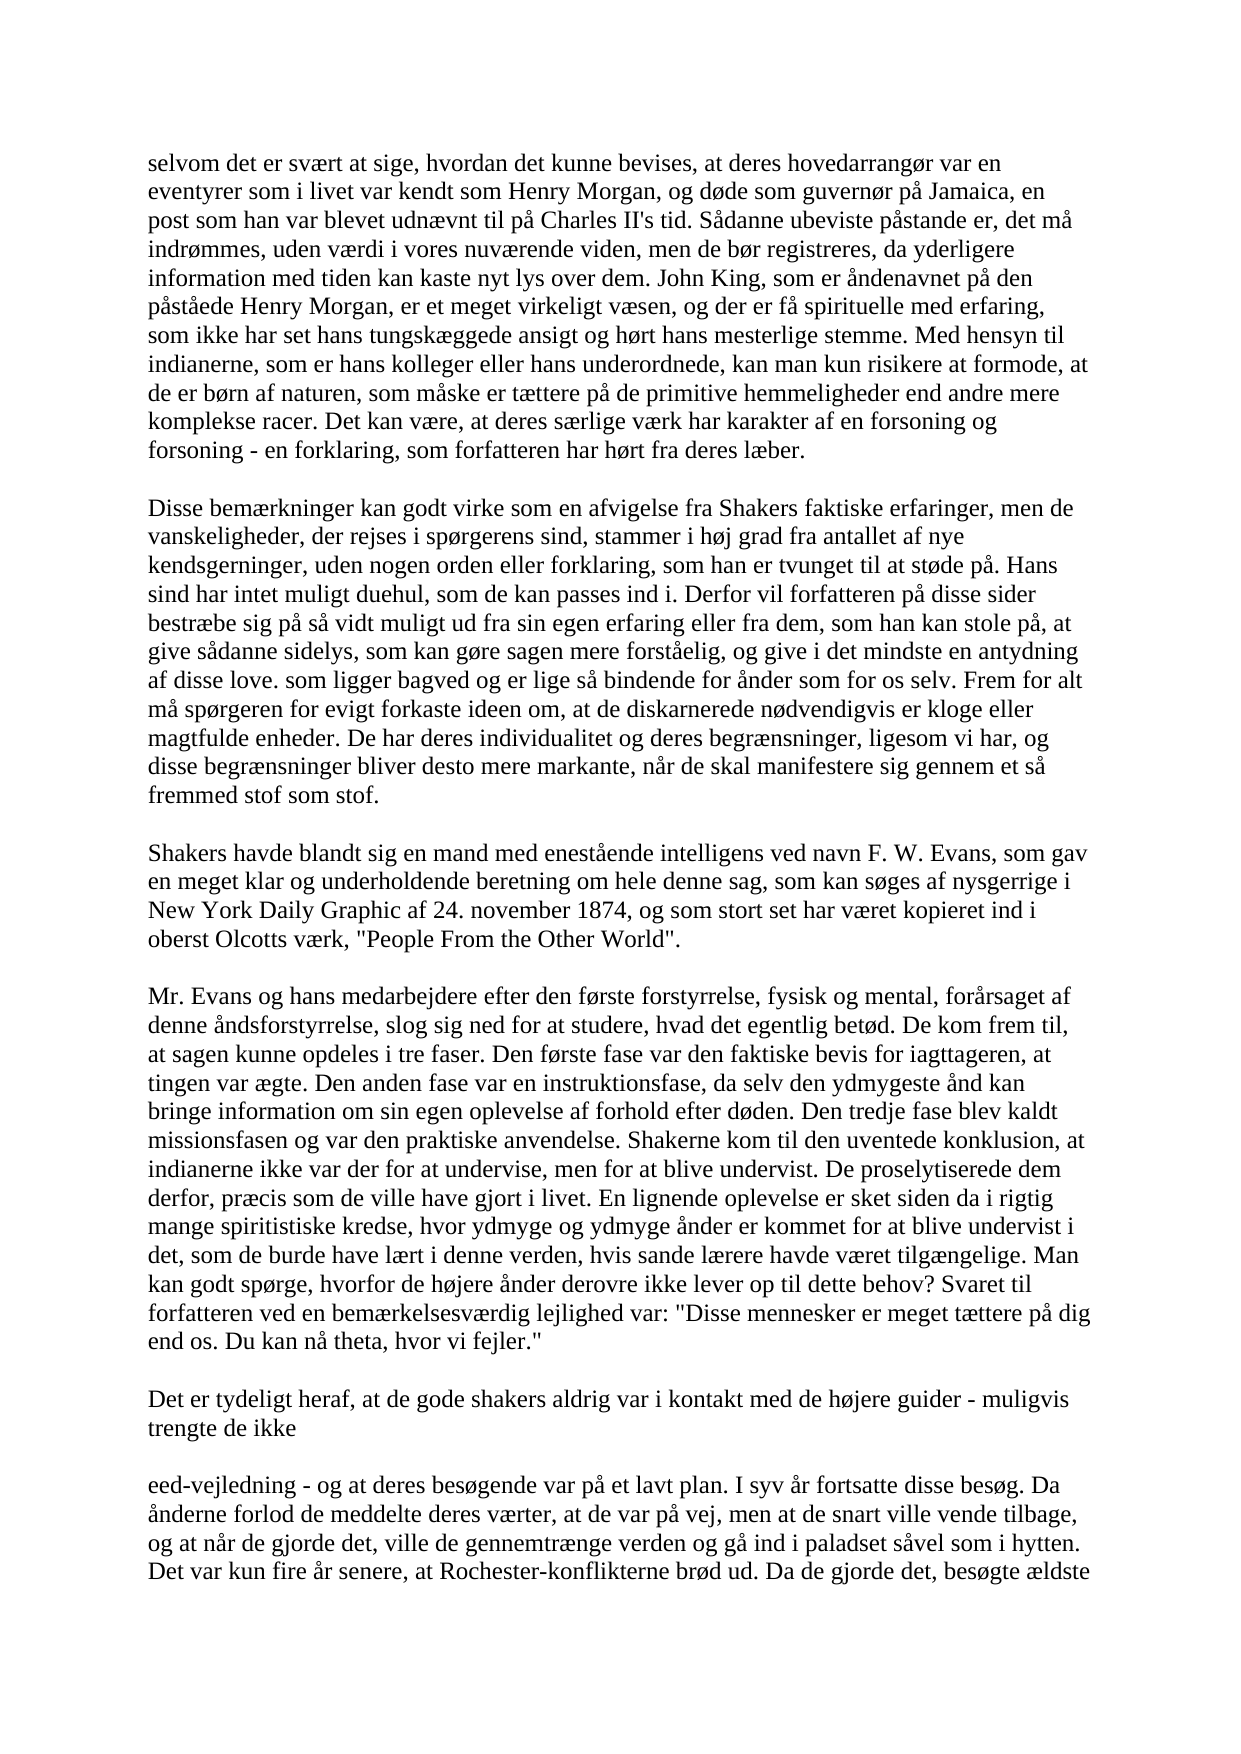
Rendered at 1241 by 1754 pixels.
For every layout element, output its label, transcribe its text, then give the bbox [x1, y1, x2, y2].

text selvom det er svært at sige, hvordan det kunne bevises, at deres hovedarrangør var en eventyrer som i livet var kendt som Henry Morgan, og døde som guvernør på Jamaica, en post som han var blevet udnævnt til på Charles II's tid. Sådanne ubeviste påstande er, det må indrømmes, uden værdi i vores nuværende viden, men de bør registreres, da yderligere information med tiden kan kaste nyt lys over dem. John King, som er åndenavnet på den påståede Henry Morgan, er et meget virkeligt væsen, og der er få spirituelle med erfaring, som ikke har set hans tungskæggede ansigt og hørt hans mesterlige stemme. Med hensyn til indianerne, som er hans kolleger eller hans underordnede, kan man kun risikere at formode, at de er børn af naturen, som måske er tættere på de primitive hemmeligheder end andre mere komplekse racer. Det kan være, at deres særlige værk har karakter af en forsoning og forsoning - en forklaring, som forfatteren har hørt fra deres læber. [148, 148, 1093, 464]
text eed-vejledning - og at deres besøgende var på et lavt plan. I syv år fortsatte disse besøg. Da ånderne forlod de meddelte deres værter, at de var på vej, men at de snart ville vende tilbage, og at når de gjorde det, ville de gennemtrænge verden og gå ind i paladset såvel som i hytten. Det var kun fire år senere, at Rochester-konflikterne brød ud. Da de gjorde det, besøgte ældste [148, 1470, 1093, 1585]
text Det er tydeligt heraf, at de gode shakers aldrig var i kontakt med de højere guider - muligvis trengte de ikke [148, 1384, 1093, 1441]
text Mr. Evans og hans medarbejdere efter den første forstyrrelse, fysisk og mental, forårsaget af denne åndsforstyrrelse, slog sig ned for at studere, hvad det egentlig betød. De kom frem til, at sagen kunne opdeles i tre faser. Den første fase var den faktiske bevis for iagttageren, at tingen var ægte. Den anden fase var en instruktionsfase, da selv den ydmygeste ånd kan bringe information om sin egen oplevelse af forhold efter døden. Den tredje fase blev kaldt missionsfasen og var den praktiske anvendelse. Shakerne kom til den uventede konklusion, at indianerne ikke var der for at undervise, men for at blive undervist. De proselytiserede dem derfor, præcis som de ville have gjort i livet. En lignende oplevelse er sket siden da i rigtig mange spiritistiske kredse, hvor ydmyge og ydmyge ånder er kommet for at blive undervist i det, som de burde have lært i denne verden, hvis sande lærere havde været tilgængelige. Man kan godt spørge, hvorfor de højere ånder derovre ikke lever op til dette behov? Svaret til forfatteren ved en bemærkelsesværdig lejlighed var: "Disse mennesker er meget tættere på dig end os. Du kan nå theta, hvor vi fejler." [148, 981, 1093, 1355]
text Disse bemærkninger kan godt virke som en afvigelse fra Shakers faktiske erfaringer, men de vanskeligheder, der rejses i spørgerens sind, stammer i høj grad fra antallet af nye kendsgerninger, uden nogen orden eller forklaring, som han er tvunget til at støde på. Hans sind har intet muligt duehul, som de kan passes ind i. Derfor vil forfatteren på disse sider bestræbe sig på så vidt muligt ud fra sin egen erfaring eller fra dem, som han kan stole på, at give sådanne sidelys, som kan gøre sagen mere forståelig, og give i det mindste en antydning af disse love. som ligger bagved og er lige så bindende for ånder som for os selv. Frem for alt må spørgeren for evigt forkaste ideen om, at de diskarnerede nødvendigvis er kloge eller magtfulde enheder. De har deres individualitet og deres begrænsninger, ligesom vi har, og disse begrænsninger bliver desto mere markante, når de skal manifestere sig gennem et så fremmed stof som stof. [148, 493, 1093, 809]
text Shakers havde blandt sig en mand med enestående intelligens ved navn F. W. Evans, som gav en meget klar og underholdende beretning om hele denne sag, som kan søges af nysgerrige i New York Daily Graphic af 24. november 1874, og som stort set har været kopieret ind i oberst Olcotts værk, "People From the Other World". [148, 838, 1093, 953]
